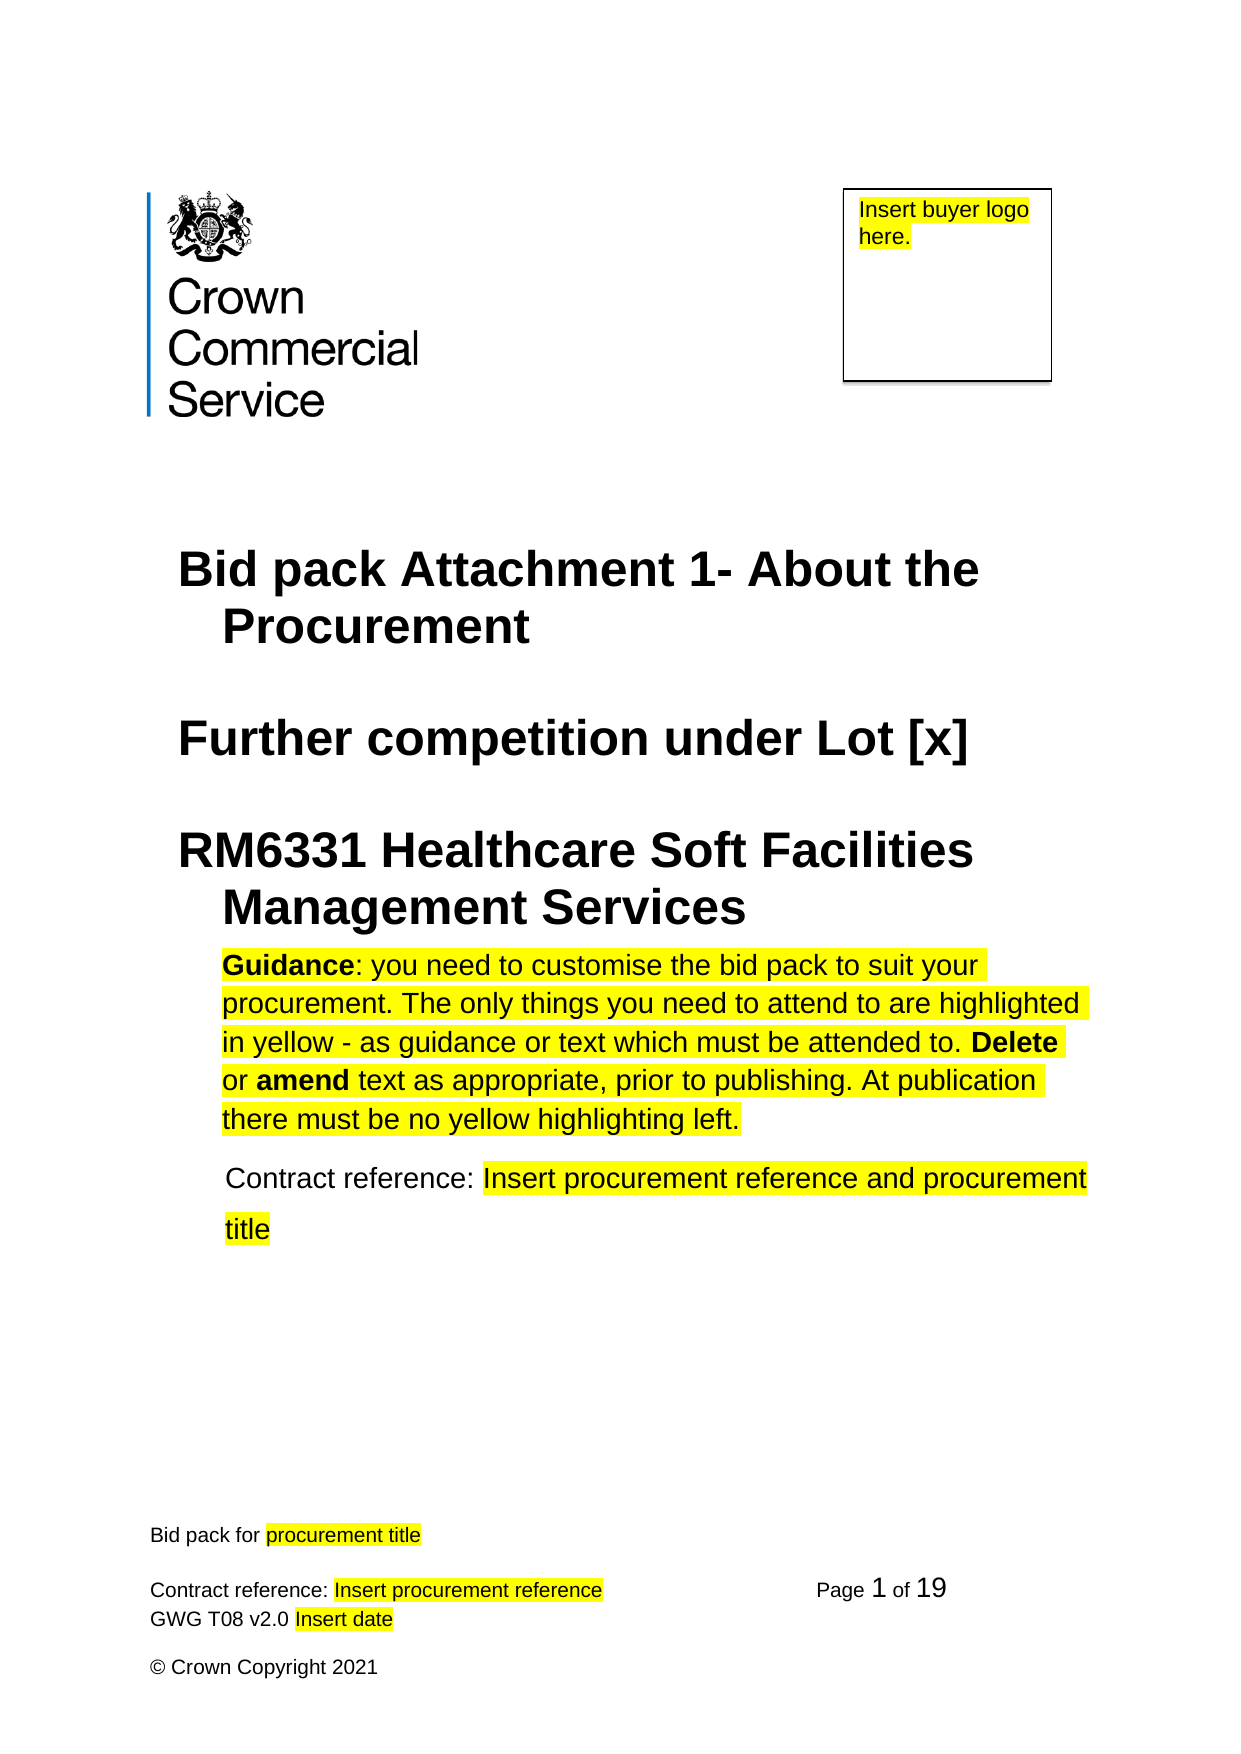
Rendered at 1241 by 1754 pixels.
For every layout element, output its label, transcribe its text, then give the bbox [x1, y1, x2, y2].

subtitle Bid pack Attachment 1- About the Procurement [178, 539, 1090, 654]
text Guidance: you need to customise the bid pack to suit your procurement. The only things you need to attend to are highlighted in yellow - as guidance or text which must be attended to. Delete or amend text as appropriate, prior to publishing. At publication there must be no yellow highlighting left. [222, 948, 1090, 1136]
subtitle Further competition under Lot [x] [178, 709, 1090, 766]
text Contract reference: Insert procurement reference and procurement title [225, 1161, 1090, 1245]
subtitle RM6331 Healthcare Soft Facilities Management Services [178, 820, 1090, 935]
